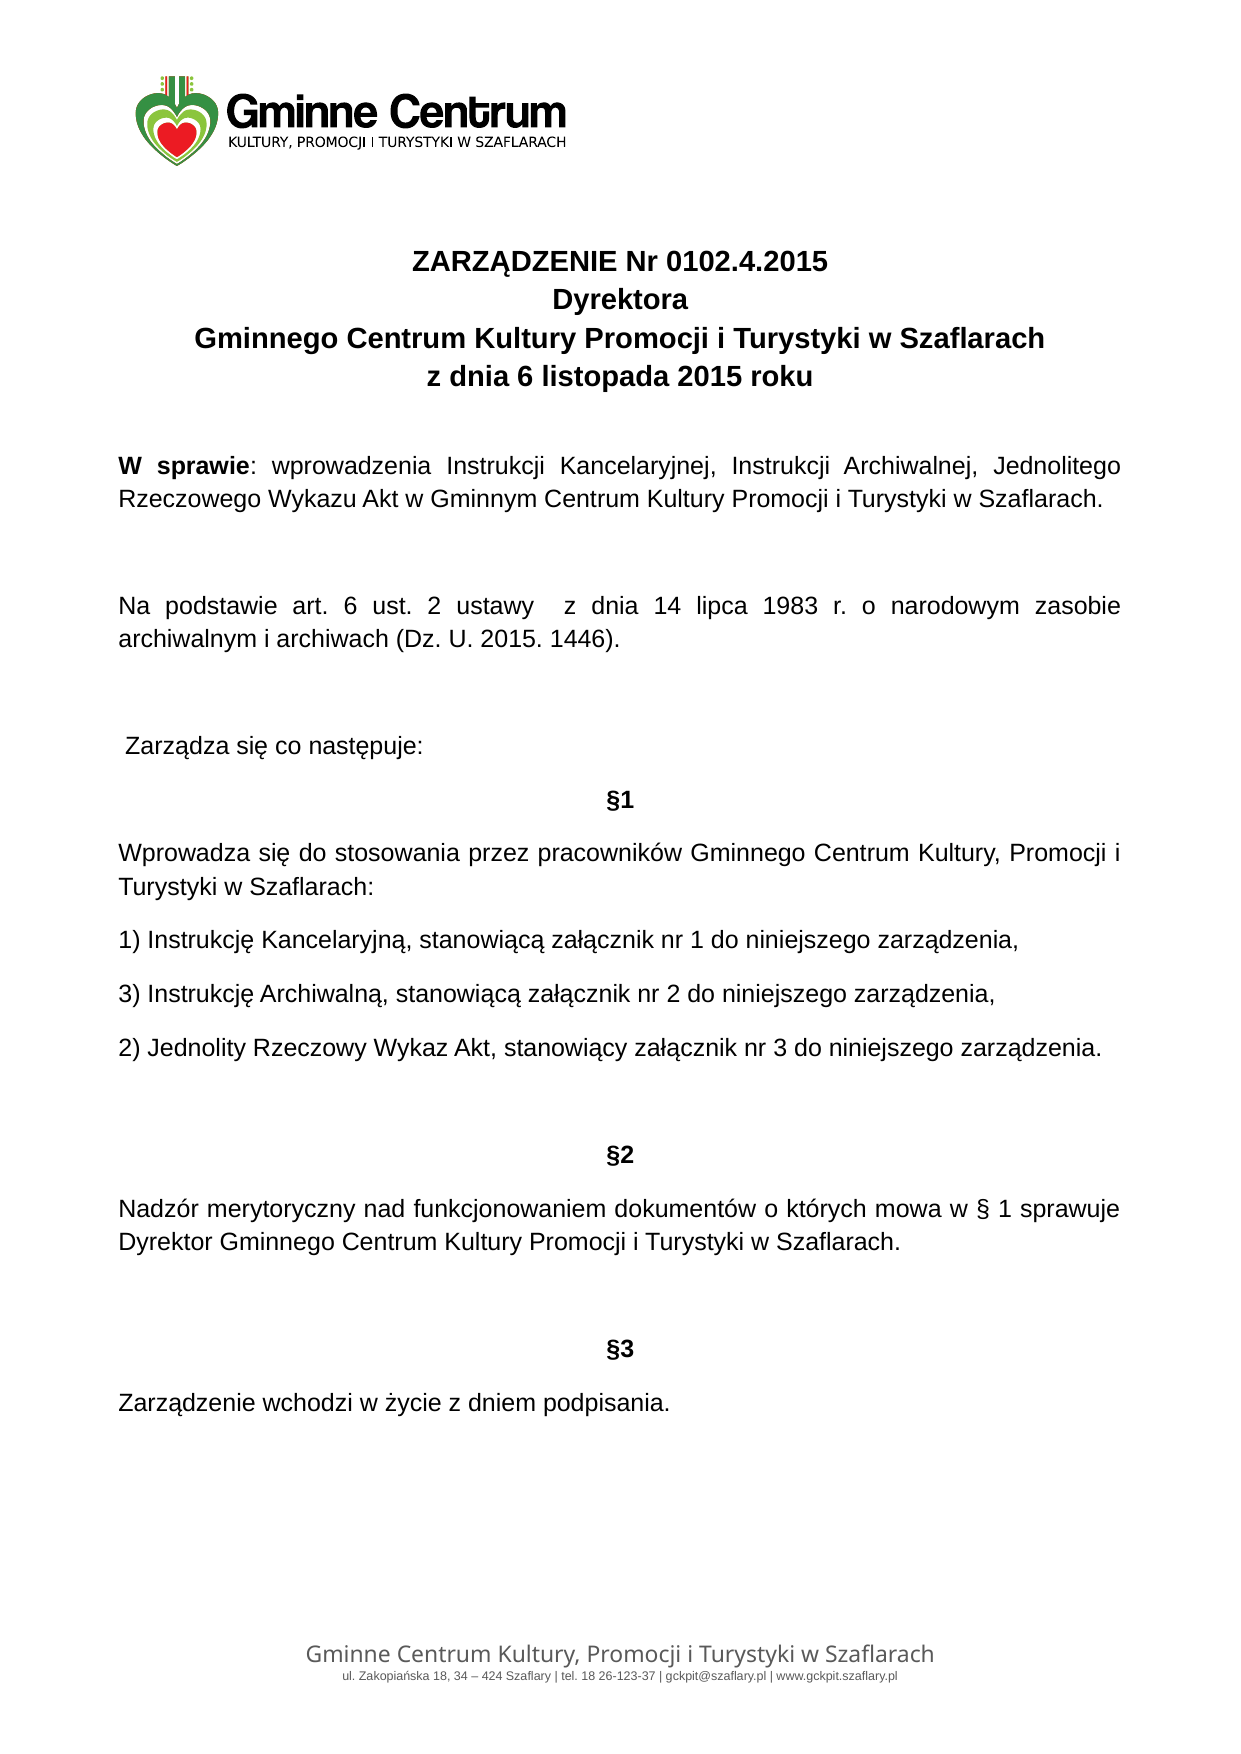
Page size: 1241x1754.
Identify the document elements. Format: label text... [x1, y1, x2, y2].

text Gminnego Centrum Kultury Promocji i Turystyki w Szaflarach [118, 321, 1122, 354]
text 2) Jednolity Rzeczowy Wykaz Akt, stanowiący załącznik nr 3 do niniejszego zarządzenia. [118, 1033, 1122, 1062]
text ZARZĄDZENIE Nr 0102.4.2015 [118, 244, 1122, 277]
text §1 [118, 784, 1122, 813]
text 1) Instrukcję Kancelaryjną, stanowiącą załącznik nr 1 do niniejszego zarządzenia, [118, 925, 1122, 954]
text Zarządza się co następuje: [118, 731, 1122, 759]
text Zarządzenie wchodzi w życie z dniem podpisania. [118, 1387, 1122, 1416]
text Nadzór merytoryczny nad funkcjonowaniem dokumentów o których mowa w § 1 sprawuje Dyrektor Gminnego Centrum Kultury Promocji i Turystyki w Szaflarach. [118, 1194, 1122, 1256]
text Wprowadza się do stosowania przez pracowników Gminnego Centrum Kultury, Promocji i Turystyki w Szaflarach: [118, 838, 1122, 900]
text §3 [118, 1334, 1122, 1362]
text z dnia 6 listopada 2015 roku [118, 359, 1122, 393]
text §2 [118, 1140, 1122, 1169]
text Dyrektora [118, 282, 1122, 316]
text 3) Instrukcję Archiwalną, stanowiącą załącznik nr 2 do niniejszego zarządzenia, [118, 979, 1122, 1008]
text Na podstawie art. 6 ust. 2 ustawy z dnia 14 lipca 1983 r. o narodowym zasobie archiwalnym i archiwach (Dz. U. 2015. 1446). [118, 591, 1122, 653]
text W sprawie: wprowadzenia Instrukcji Kancelaryjnej, Instrukcji Archiwalnej, Jednolitego Rzeczowego Wykazu Akt w Gminnym Centrum Kultury Promocji i Turystyki w Szaflarach. [118, 451, 1122, 513]
